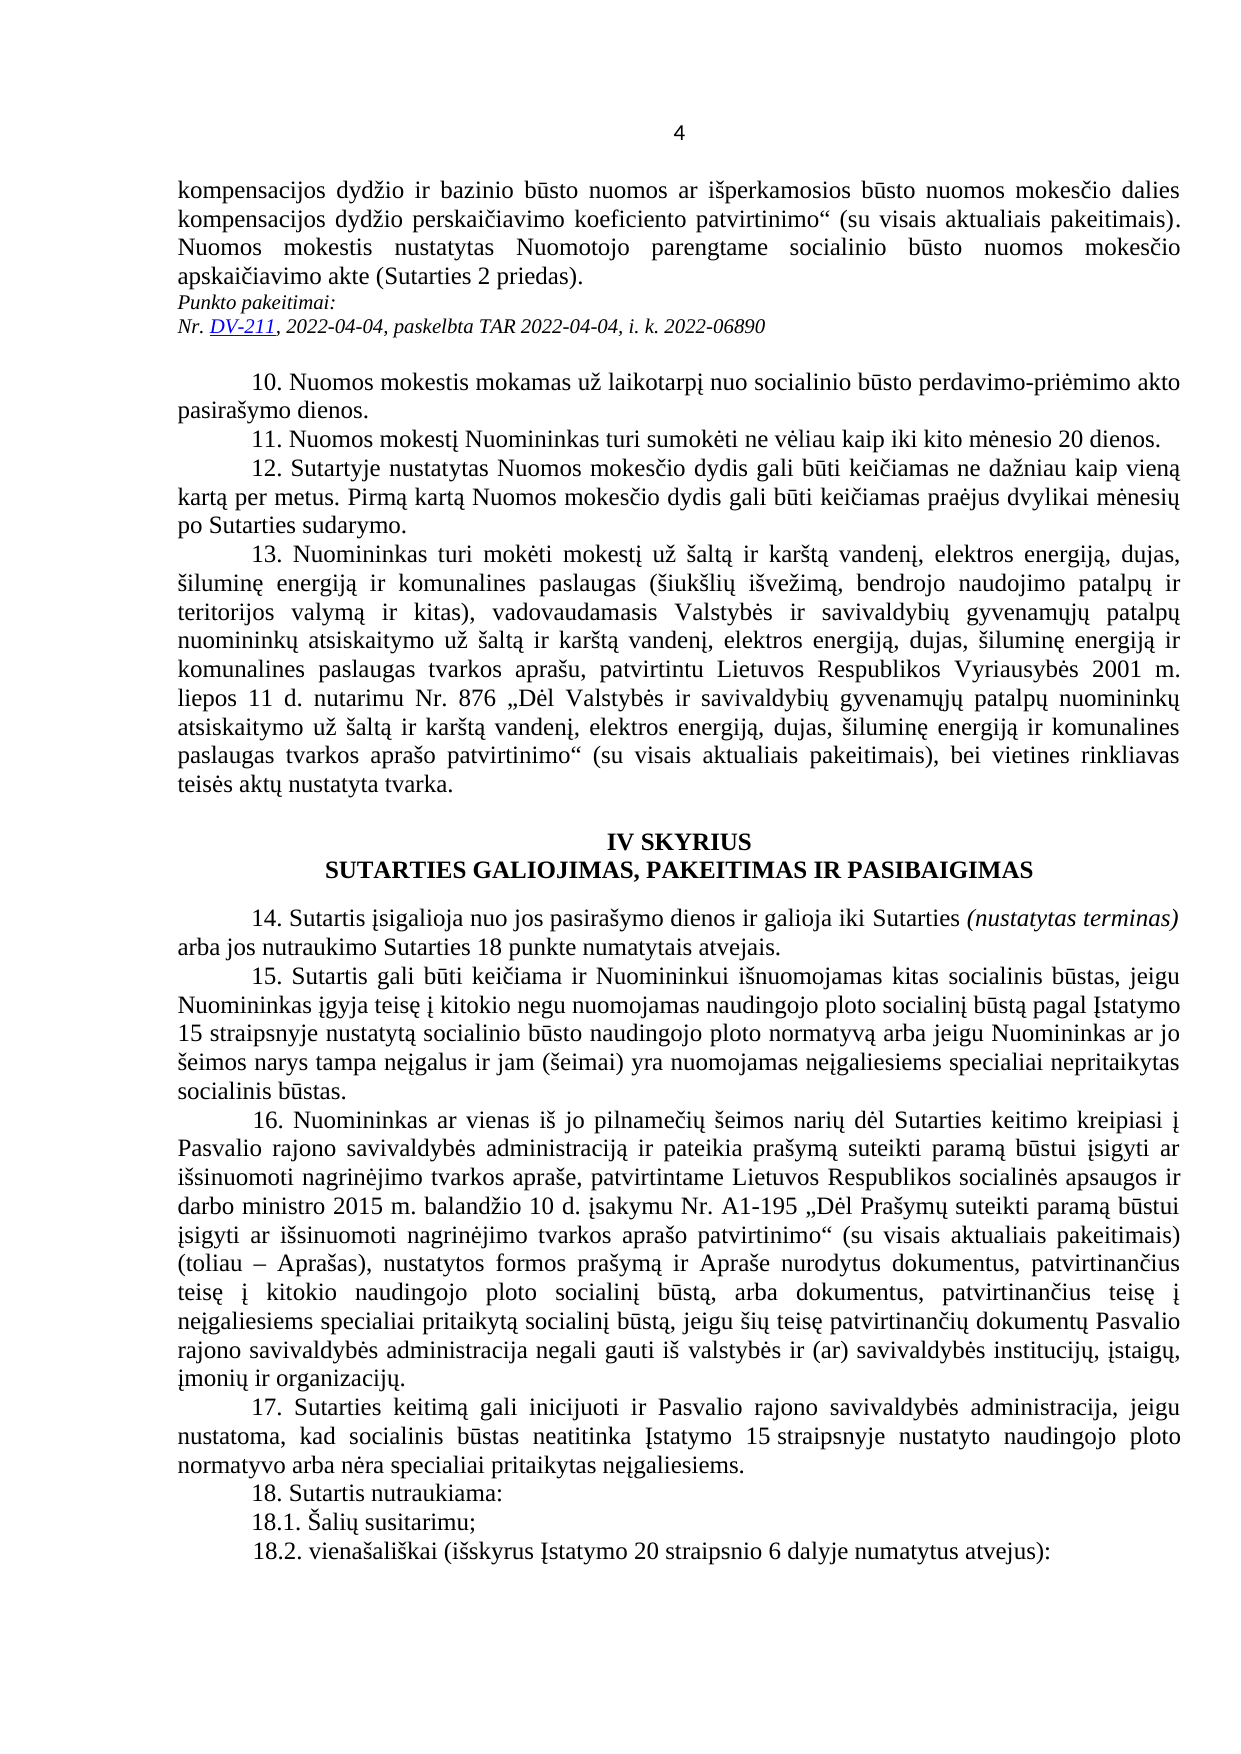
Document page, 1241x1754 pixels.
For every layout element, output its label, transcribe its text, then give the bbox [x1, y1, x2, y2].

text 18. Sutartis nutraukiama: [177, 1478, 1181, 1507]
text 18.1. Šalių susitarimu; [177, 1507, 1181, 1536]
text 12. Sutartyje nustatytas Nuomos mokesčio dydis gali būti keičiamas ne dažniau kaip vieną kartą per metus. Pirmą kartą Nuomos mokesčio dydis gali būti keičiamas praėjus dvylikai mėnesių po Sutarties sudarymo. [177, 453, 1181, 539]
text 18.2. vienašališkai (išskyrus Įstatymo 20 straipsnio 6 dalyje numatytus atvejus): [177, 1536, 1181, 1565]
text 10. Nuomos mokestis mokamas už laikotarpį nuo socialinio būsto perdavimo-priėmimo akto pasirašymo dienos. [177, 367, 1181, 424]
text Nr. DV-211, 2022-04-04, paskelbta TAR 2022-04-04, i. k. 2022-06890 [177, 314, 1181, 338]
subtitle IV SKYRIUS [177, 827, 1181, 856]
text 15. Sutartis gali būti keičiama ir Nuomininkui išnuomojamas kitas socialinis būstas, jeigu Nuomininkas įgyja teisę į kitokio negu nuomojamas naudingojo ploto socialinį būstą pagal Įstatymo 15 straipsnyje nustatytą socialinio būsto naudingojo ploto normatyvą arba jeigu Nuomininkas ar jo šeimos narys tampa neįgalus ir jam (šeimai) yra nuomojamas neįgaliesiems specialiai nepritaikytas socialinis būstas. [177, 961, 1181, 1105]
text 16. Nuomininkas ar vienas iš jo pilnamečių šeimos narių dėl Sutarties keitimo kreipiasi į Pasvalio rajono savivaldybės administraciją ir pateikia prašymą suteikti paramą būstui įsigyti ar išsinuomoti nagrinėjimo tvarkos apraše, patvirtintame Lietuvos Respublikos socialinės apsaugos ir darbo ministro 2015 m. balandžio 10 d. įsakymu Nr. A1-195 „Dėl Prašymų suteikti paramą būstui įsigyti ar išsinuomoti nagrinėjimo tvarkos aprašo patvirtinimo“ (su visais aktualiais pakeitimais) (toliau – Aprašas), nustatytos formos prašymą ir Apraše nurodytus dokumentus, patvirtinančius teisę į kitokio naudingojo ploto socialinį būstą, arba dokumentus, patvirtinančius teisę į neįgaliesiems specialiai pritaikytą socialinį būstą, jeigu šių teisę patvirtinančių dokumentų Pasvalio rajono savivaldybės administracija negali gauti iš valstybės ir (ar) savivaldybės institucijų, įstaigų, įmonių ir organizacijų. [177, 1105, 1181, 1392]
subtitle SUTARTIES GALIOJIMAS, PAKEITIMAS IR PASIBAIGIMAS [177, 856, 1181, 884]
text 14. Sutartis įsigalioja nuo jos pasirašymo dienos ir galioja iki Sutarties (nustatytas terminas) arba jos nutraukimo Sutarties 18 punkte numatytais atvejais. [177, 903, 1181, 961]
text 11. Nuomos mokestį Nuomininkas turi sumokėti ne vėliau kaip iki kito mėnesio 20 dienos. [177, 424, 1181, 453]
text Punkto pakeitimai: [177, 290, 1181, 314]
text 13. Nuomininkas turi mokėti mokestį už šaltą ir karštą vandenį, elektros energiją, dujas, šiluminę energiją ir komunalines paslaugas (šiukšlių išvežimą, bendrojo naudojimo patalpų ir teritorijos valymą ir kitas), vadovaudamasis Valstybės ir savivaldybių gyvenamųjų patalpų nuomininkų atsiskaitymo už šaltą ir karštą vandenį, elektros energiją, dujas, šiluminę energiją ir komunalines paslaugas tvarkos aprašu, patvirtintu Lietuvos Respublikos Vyriausybės 2001 m. liepos 11 d. nutarimu Nr. 876 „Dėl Valstybės ir savivaldybių gyvenamųjų patalpų nuomininkų atsiskaitymo už šaltą ir karštą vandenį, elektros energiją, dujas, šiluminę energiją ir komunalines paslaugas tvarkos aprašo patvirtinimo“ (su visais aktualiais pakeitimais), bei vietines rinkliavas teisės aktų nustatyta tvarka. [177, 539, 1181, 798]
text 17. Sutarties keitimą gali inicijuoti ir Pasvalio rajono savivaldybės administracija, jeigu nustatoma, kad socialinis būstas neatitinka Įstatymo 15 straipsnyje nustatyto naudingojo ploto normatyvo arba nėra specialiai pritaikytas neįgaliesiems. [177, 1392, 1181, 1478]
text kompensacijos dydžio ir bazinio būsto nuomos ar išperkamosios būsto nuomos mokesčio dalies kompensacijos dydžio perskaičiavimo koeficiento patvirtinimo“ (su visais aktualiais pakeitimais). Nuomos mokestis nustatytas Nuomotojo parengtame socialinio būsto nuomos mokesčio apskaičiavimo akte (Sutarties 2 priedas). [177, 175, 1181, 290]
